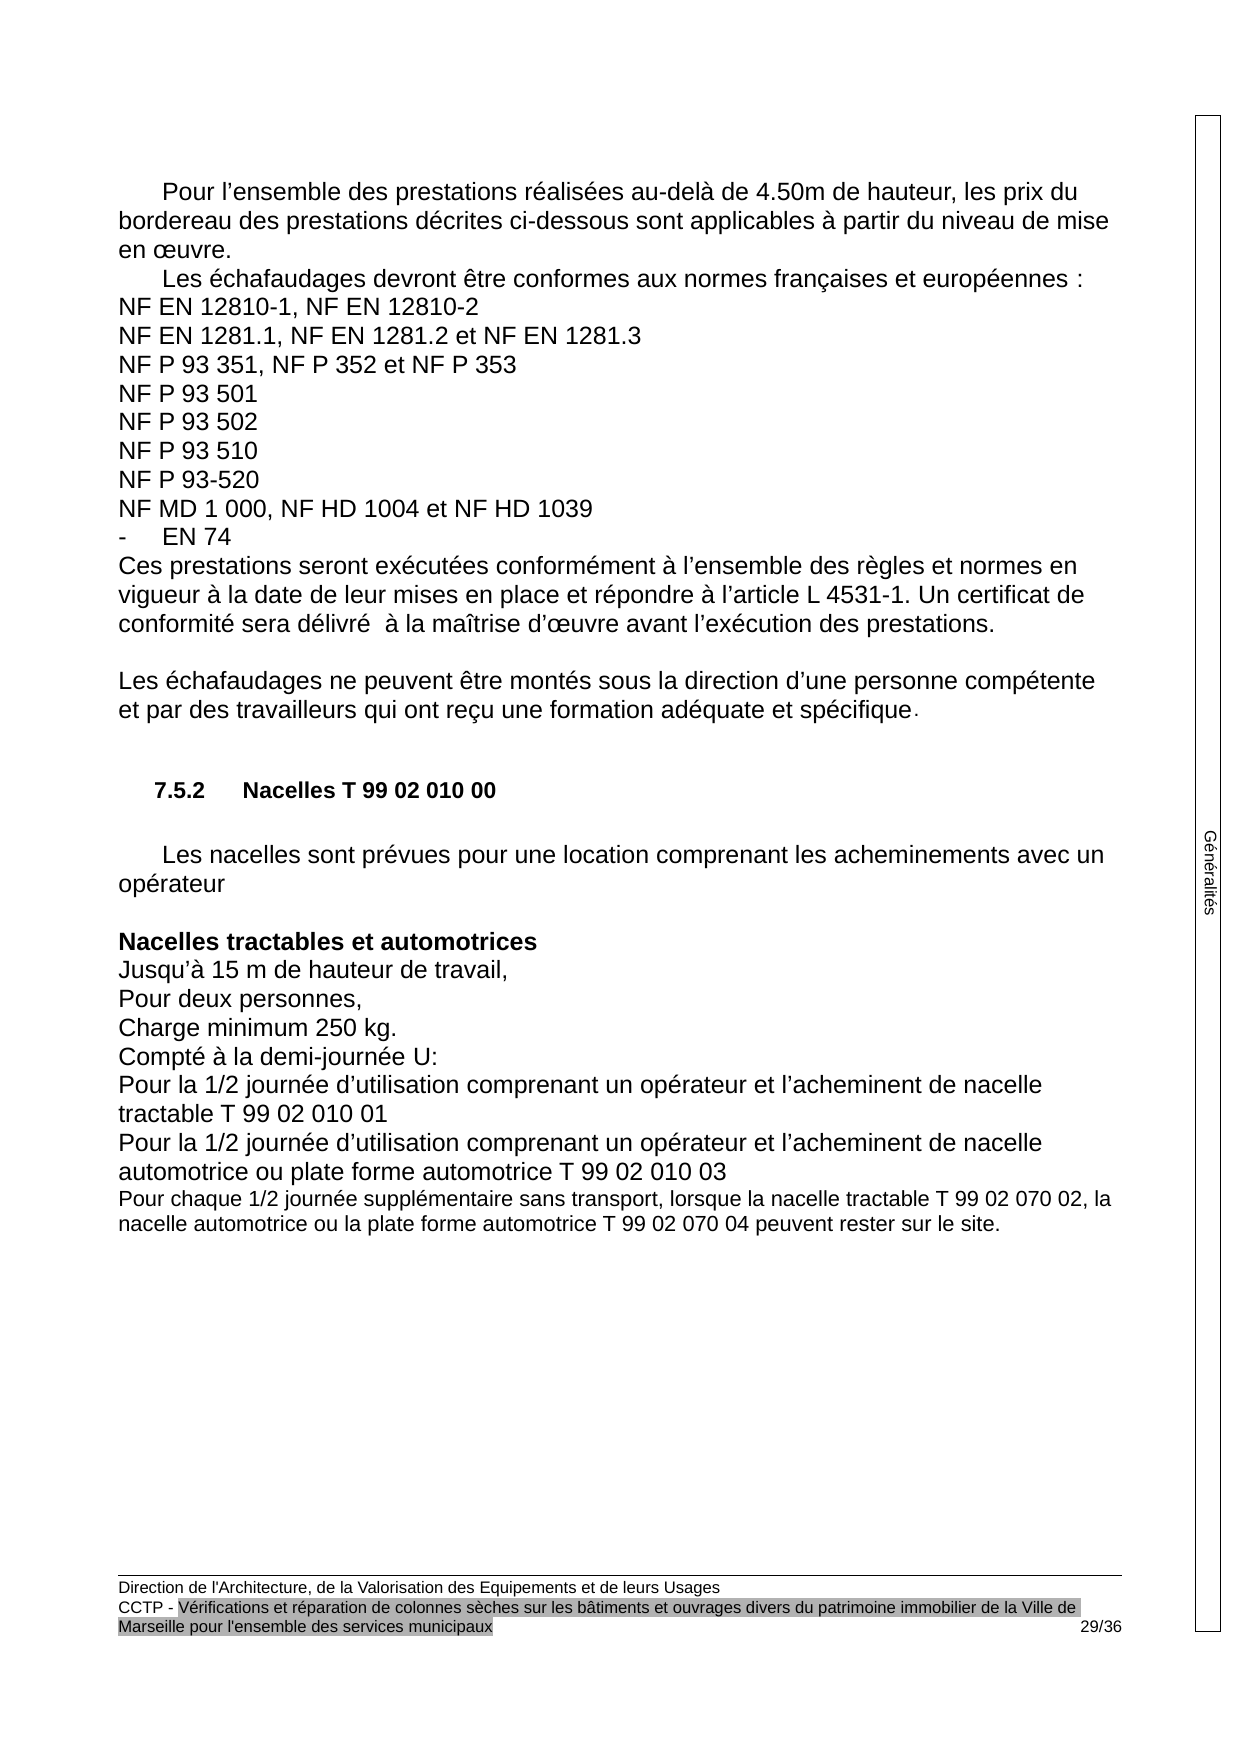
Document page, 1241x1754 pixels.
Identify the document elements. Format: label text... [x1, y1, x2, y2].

text NF EN 1281.1, NF EN 1281.2 et NF EN 1281.3 [118, 321, 1122, 350]
text Charge minimum 250 kg. [118, 1013, 1122, 1042]
text NF P 93 502 [118, 407, 1122, 436]
text NF P 93 501 [118, 379, 1122, 407]
text Pour l’ensemble des prestations réalisées au-delà de 4.50m de hauteur, les prix du bordereau des prestations décrites ci-dessous sont applicables à partir du niveau de mise en œuvre. [118, 177, 1122, 264]
text Pour la 1/2 journée d’utilisation comprenant un opérateur et l’acheminent de nacelle automotrice ou plate forme automotrice T 99 02 010 03 [118, 1128, 1122, 1185]
text Les nacelles sont prévues pour une location comprenant les acheminements avec un opérateur [118, 840, 1122, 898]
text Compté à la demi-journée U: [118, 1042, 1122, 1070]
text NF EN 12810-1, NF EN 12810-2 [118, 292, 1122, 321]
text NF P 93-520 [118, 465, 1122, 494]
text NF P 93 351, NF P 352 et NF P 353 [118, 350, 1122, 379]
text NF P 93 510 [118, 436, 1122, 465]
text - EN 74 [118, 522, 1122, 551]
subtitle Nacelles T 99 02 010 00 [118, 777, 1122, 803]
text NF MD 1 000, NF HD 1004 et NF HD 1039 [118, 494, 1122, 522]
text Les échafaudages ne peuvent être montés sous la direction d’une personne compétente et par des travailleurs qui ont reçu une formation adéquate et spécifique. [118, 666, 1122, 724]
text Pour la 1/2 journée d’utilisation comprenant un opérateur et l’acheminent de nacelle tractable T 99 02 010 01 [118, 1070, 1122, 1128]
text Jusqu’à 15 m de hauteur de travail, [118, 955, 1122, 984]
text Les échafaudages devront être conformes aux normes françaises et européennes : [118, 264, 1122, 292]
text Pour chaque 1/2 journée supplémentaire sans transport, lorsque la nacelle tractable T 99 02 070 02, la nacelle automotrice ou la plate forme automotrice T 99 02 070 04 peuvent rester sur le site. [118, 1185, 1122, 1236]
text Ces prestations seront exécutées conformément à l’ensemble des règles et normes en vigueur à la date de leur mises en place et répondre à l’article L 4531-1. Un certificat de conformité sera délivré à la maîtrise d’œuvre avant l’exécution des prestations. [118, 551, 1122, 637]
text Nacelles tractables et automotrices [118, 927, 1122, 955]
text Pour deux personnes, [118, 984, 1122, 1013]
